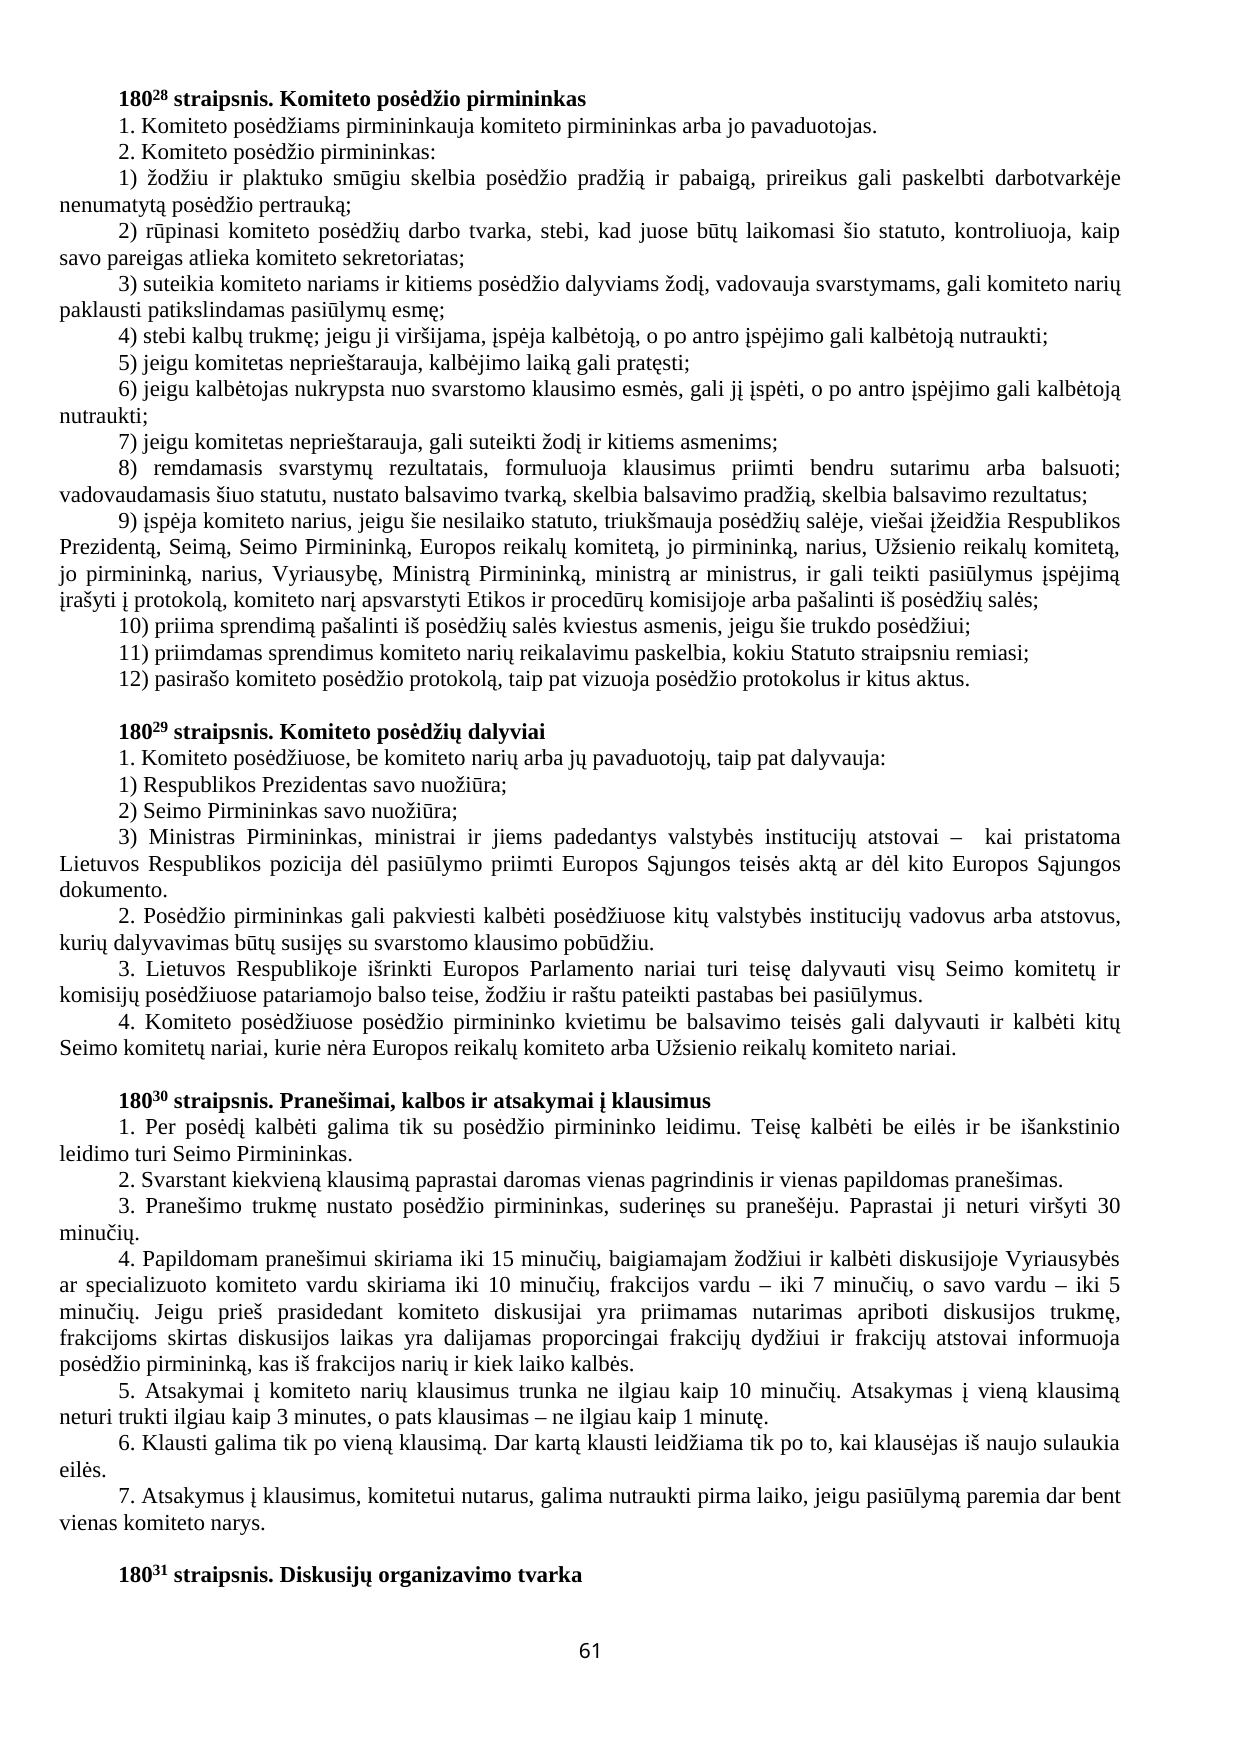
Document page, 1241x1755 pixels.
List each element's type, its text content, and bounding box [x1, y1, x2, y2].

text 4. Komiteto posėdžiuose posėdžio pirmininko kvietimu be balsavimo teisės gali dalyvauti ir kalbėti kitų Seimo komitetų nariai, kurie nėra Europos reikalų komiteto arba Užsienio reikalų komiteto nariai. [59, 1008, 1122, 1061]
text 4. Papildomam pranešimui skiriama iki 15 minučių, baigiamajam žodžiui ir kalbėti diskusijoje Vyriausybės ar specializuoto komiteto vardu skiriama iki 10 minučių, frakcijos vardu – iki 7 minučių, o savo vardu – iki 5 minučių. Jeigu prieš prasidedant komiteto diskusijai yra priimamas nutarimas apriboti diskusijos trukmę, frakcijoms skirtas diskusijos laikas yra dalijamas proporcingai frakcijų dydžiui ir frakcijų atstovai informuoja posėdžio pirmininką, kas iš frakcijos narių ir kiek laiko kalbės. [59, 1245, 1122, 1377]
text 3) Ministras Pirmininkas, ministrai ir jiems padedantys valstybės institucijų atstovai – kai pristatoma Lietuvos Respublikos pozicija dėl pasiūlymo priimti Europos Sąjungos teisės aktą ar dėl kito Europos Sąjungos dokumento. [59, 823, 1122, 902]
text 18030 straipsnis. Pranešimai, kalbos ir atsakymai į klausimus [59, 1087, 1122, 1113]
text 10) priima sprendimą pašalinti iš posėdžių salės kviestus asmenis, jeigu šie trukdo posėdžiui; [59, 612, 1122, 639]
text 9) įspėja komiteto narius, jeigu šie nesilaiko statuto, triukšmauja posėdžių salėje, viešai įžeidžia Respublikos Prezidentą, Seimą, Seimo Pirmininką, Europos reikalų komitetą, jo pirmininką, narius, Užsienio reikalų komitetą, jo pirmininką, narius, Vyriausybę, Ministrą Pirmininką, ministrą ar ministrus, ir gali teikti pasiūlymus įspėjimą įrašyti į protokolą, komiteto narį apsvarstyti Etikos ir procedūrų komisijoje arba pašalinti iš posėdžių salės; [59, 507, 1122, 612]
text 1. Komiteto posėdžiams pirmininkauja komiteto pirmininkas arba jo pavaduotojas. [59, 112, 1122, 138]
text 6) jeigu kalbėtojas nukrypsta nuo svarstomo klausimo esmės, gali jį įspėti, o po antro įspėjimo gali kalbėtoją nutraukti; [59, 375, 1122, 428]
text 1) Respublikos Prezidentas savo nuožiūra; [59, 771, 1122, 797]
text 18031 straipsnis. Diskusijų organizavimo tvarka [59, 1561, 1122, 1588]
text 3. Pranešimo trukmę nustato posėdžio pirmininkas, suderinęs su pranešėju. Paprastai ji neturi viršyti 30 minučių. [59, 1192, 1122, 1245]
text 2. Svarstant kiekvieną klausimą paprastai daromas vienas pagrindinis ir vienas papildomas pranešimas. [59, 1166, 1122, 1192]
text 2. Posėdžio pirmininkas gali pakviesti kalbėti posėdžiuose kitų valstybės institucijų vadovus arba atstovus, kurių dalyvavimas būtų susijęs su svarstomo klausimo pobūdžiu. [59, 902, 1122, 955]
text 2) Seimo Pirmininkas savo nuožiūra; [59, 797, 1122, 823]
text 6. Klausti galima tik po vieną klausimą. Dar kartą klausti leidžiama tik po to, kai klausėjas iš naujo sulaukia eilės. [59, 1429, 1122, 1482]
text 2) rūpinasi komiteto posėdžių darbo tvarka, stebi, kad juose būtų laikomasi šio statuto, kontroliuoja, kaip savo pareigas atlieka komiteto sekretoriatas; [59, 217, 1122, 270]
text 1. Per posėdį kalbėti galima tik su posėdžio pirmininko leidimu. Teisę kalbėti be eilės ir be išankstinio leidimo turi Seimo Pirmininkas. [59, 1113, 1122, 1166]
text 7) jeigu komitetas neprieštarauja, gali suteikti žodį ir kitiems asmenims; [59, 428, 1122, 454]
text 7. Atsakymus į klausimus, komitetui nutarus, galima nutraukti pirma laiko, jeigu pasiūlymą paremia dar bent vienas komiteto narys. [59, 1482, 1122, 1535]
text 18028 straipsnis. Komiteto posėdžio pirmininkas [59, 85, 1122, 112]
text 2. Komiteto posėdžio pirmininkas: [59, 138, 1122, 164]
text 1. Komiteto posėdžiuose, be komiteto narių arba jų pavaduotojų, taip pat dalyvauja: [59, 744, 1122, 771]
text 18029 straipsnis. Komiteto posėdžių dalyviai [59, 718, 1122, 744]
text 12) pasirašo komiteto posėdžio protokolą, taip pat vizuoja posėdžio protokolus ir kitus aktus. [59, 665, 1122, 692]
text 5) jeigu komitetas neprieštarauja, kalbėjimo laiką gali pratęsti; [59, 349, 1122, 375]
text 5. Atsakymai į komiteto narių klausimus trunka ne ilgiau kaip 10 minučių. Atsakymas į vieną klausimą neturi trukti ilgiau kaip 3 minutes, o pats klausimas – ne ilgiau kaip 1 minutę. [59, 1377, 1122, 1429]
text 3) suteikia komiteto nariams ir kitiems posėdžio dalyviams žodį, vadovauja svarstymams, gali komiteto narių paklausti patikslindamas pasiūlymų esmę; [59, 270, 1122, 323]
text 1) žodžiu ir plaktuko smūgiu skelbia posėdžio pradžią ir pabaigą, prireikus gali paskelbti darbotvarkėje nenumatytą posėdžio pertrauką; [59, 164, 1122, 217]
text 3. Lietuvos Respublikoje išrinkti Europos Parlamento nariai turi teisę dalyvauti visų Seimo komitetų ir komisijų posėdžiuose patariamojo balso teise, žodžiu ir raštu pateikti pastabas bei pasiūlymus. [59, 955, 1122, 1008]
text 11) priimdamas sprendimus komiteto narių reikalavimu paskelbia, kokiu Statuto straipsniu remiasi; [59, 639, 1122, 665]
text 8) remdamasis svarstymų rezultatais, formuluoja klausimus priimti bendru sutarimu arba balsuoti; vadovaudamasis šiuo statutu, nustato balsavimo tvarką, skelbia balsavimo pradžią, skelbia balsavimo rezultatus; [59, 454, 1122, 507]
text 4) stebi kalbų trukmę; jeigu ji viršijama, įspėja kalbėtoją, o po antro įspėjimo gali kalbėtoją nutraukti; [59, 323, 1122, 349]
